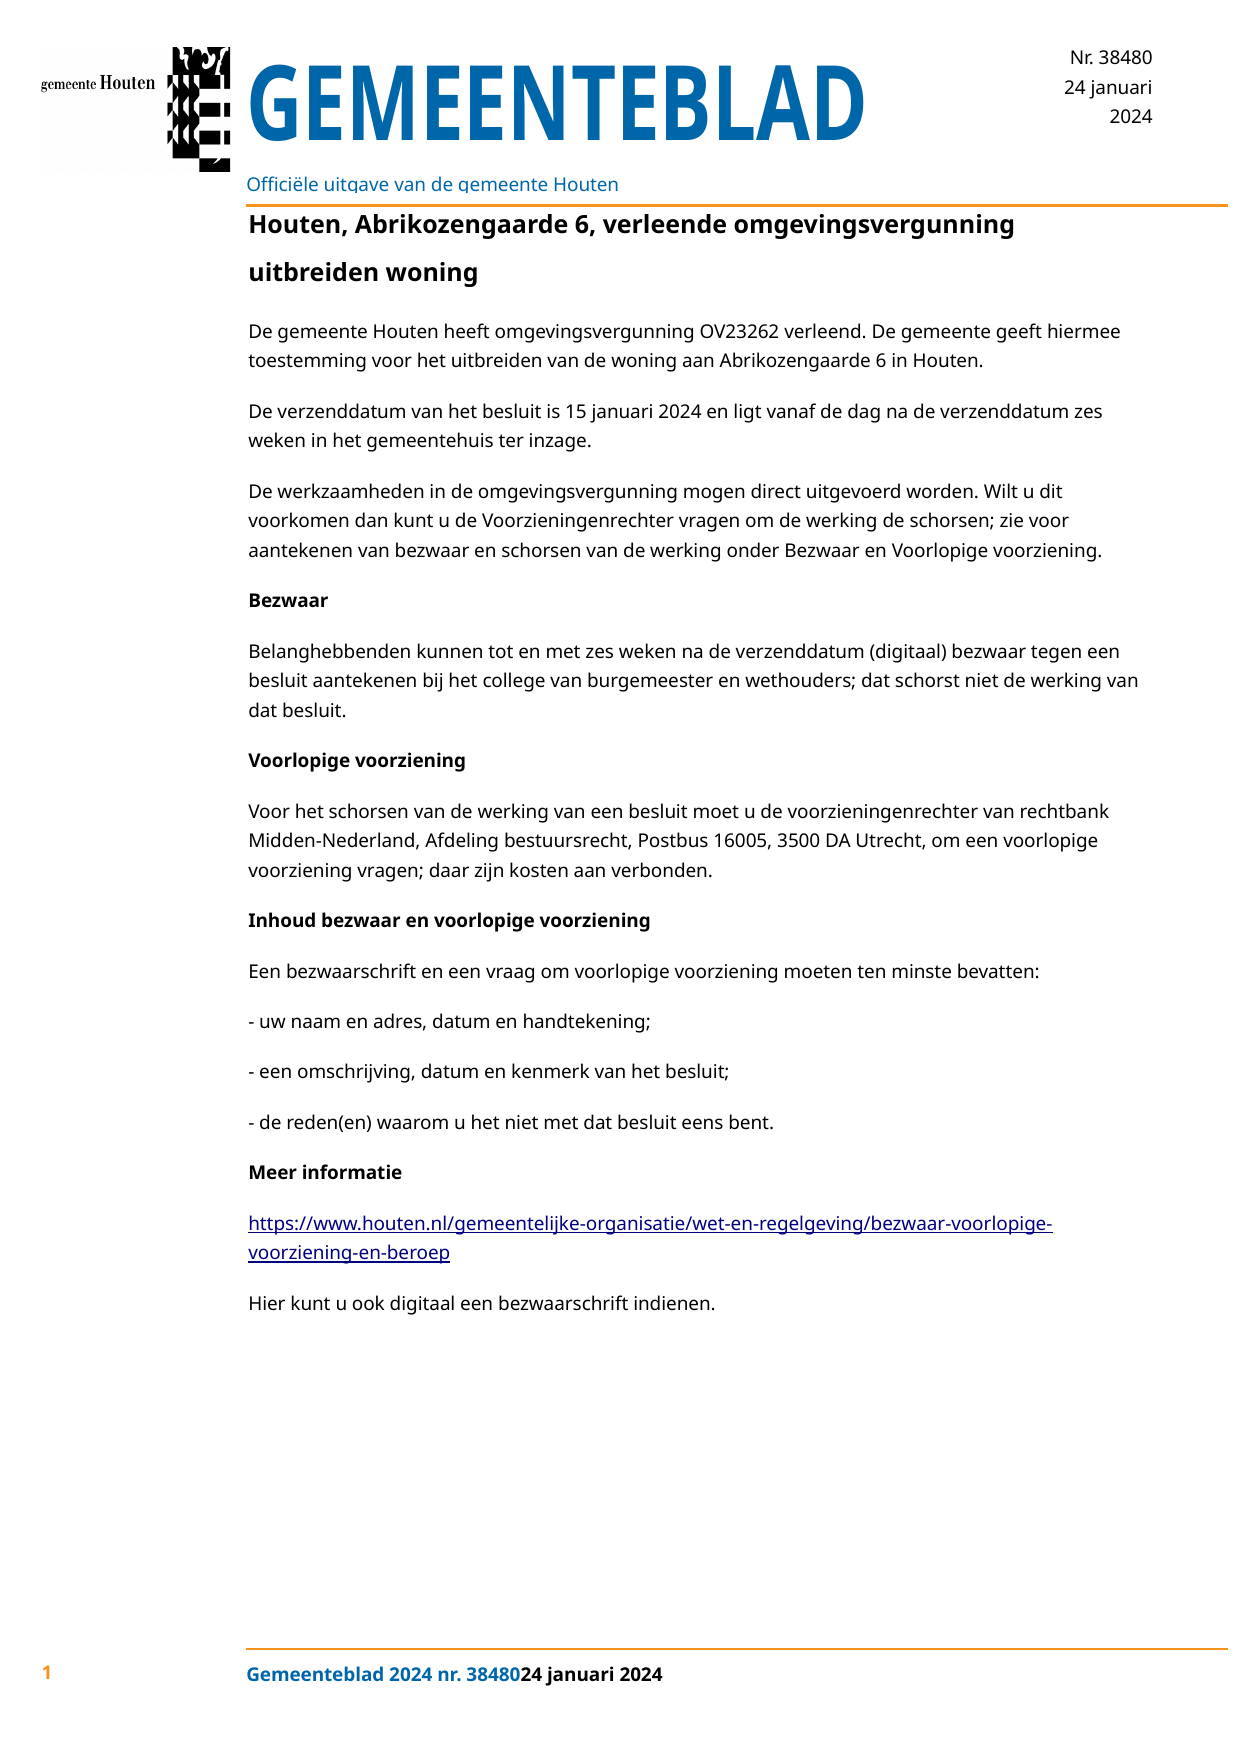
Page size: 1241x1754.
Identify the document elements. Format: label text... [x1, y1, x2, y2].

text - een omschrijving, datum en kenmerk van het besluit; [248, 1059, 1152, 1084]
text Een bezwaarschrift en een vraag om voorlopige voorziening moeten ten minste bevatten: [248, 958, 1152, 984]
text De werkzaamheden in de omgevingsvergunning mogen direct uitgevoerd worden. Wilt u dit voorkomen dan kunt u de Voorzieningenrechter vragen om de werking de schorsen; zie voor aantekenen van bezwaar en schorsen van de werking onder Bezwaar en Voorlopige voorziening. [248, 478, 1152, 563]
text De gemeente Houten heeft omgevingsvergunning OV23262 verleend. De gemeente geeft hiermee toestemming voor het uitbreiden van de woning aan Abrikozengaarde 6 in Houten. [248, 318, 1152, 373]
text Voor het schorsen van de werking van een besluit moet u de voorzieningenrechter van rechtbank Midden-Nederland, Afdeling bestuursrecht, Postbus 16005, 3500 DA Utrecht, om een voorlopige voorziening vragen; daar zijn kosten aan verbonden. [248, 798, 1152, 883]
text Hier kunt u ook digitaal een bezwaarschrift indienen. [248, 1290, 1152, 1316]
text Inhoud bezwaar en voorlopige voorziening [248, 907, 1152, 933]
text - de reden(en) waarom u het niet met dat besluit eens bent. [248, 1109, 1152, 1135]
text Houten, Abrikozengaarde 6, verleende omgevingsvergunning uitbreiden woning [248, 207, 1152, 288]
text Bezwaar [248, 587, 1152, 613]
text Voorlopige voorziening [248, 747, 1152, 773]
text Belanghebbenden kunnen tot en met zes weken na de verzenddatum (digitaal) bezwaar tegen een besluit aantekenen bij het college van burgemeester en wethouders; dat schorst niet de werking van dat besluit. [248, 638, 1152, 723]
text Meer informatie [248, 1159, 1152, 1185]
text - uw naam en adres, datum en handtekening; [248, 1008, 1152, 1034]
picture [41, 47, 231, 172]
text De verzenddatum van het besluit is 15 januari 2024 en ligt vanaf de dag na de verzenddatum zes weken in het gemeentehuis ter inzage. [248, 398, 1152, 453]
text https://www.houten.nl/gemeentelijke-organisatie/wet-en-regelgeving/bezwaar-voorlopige-voorziening-en-beroep [248, 1210, 1152, 1265]
